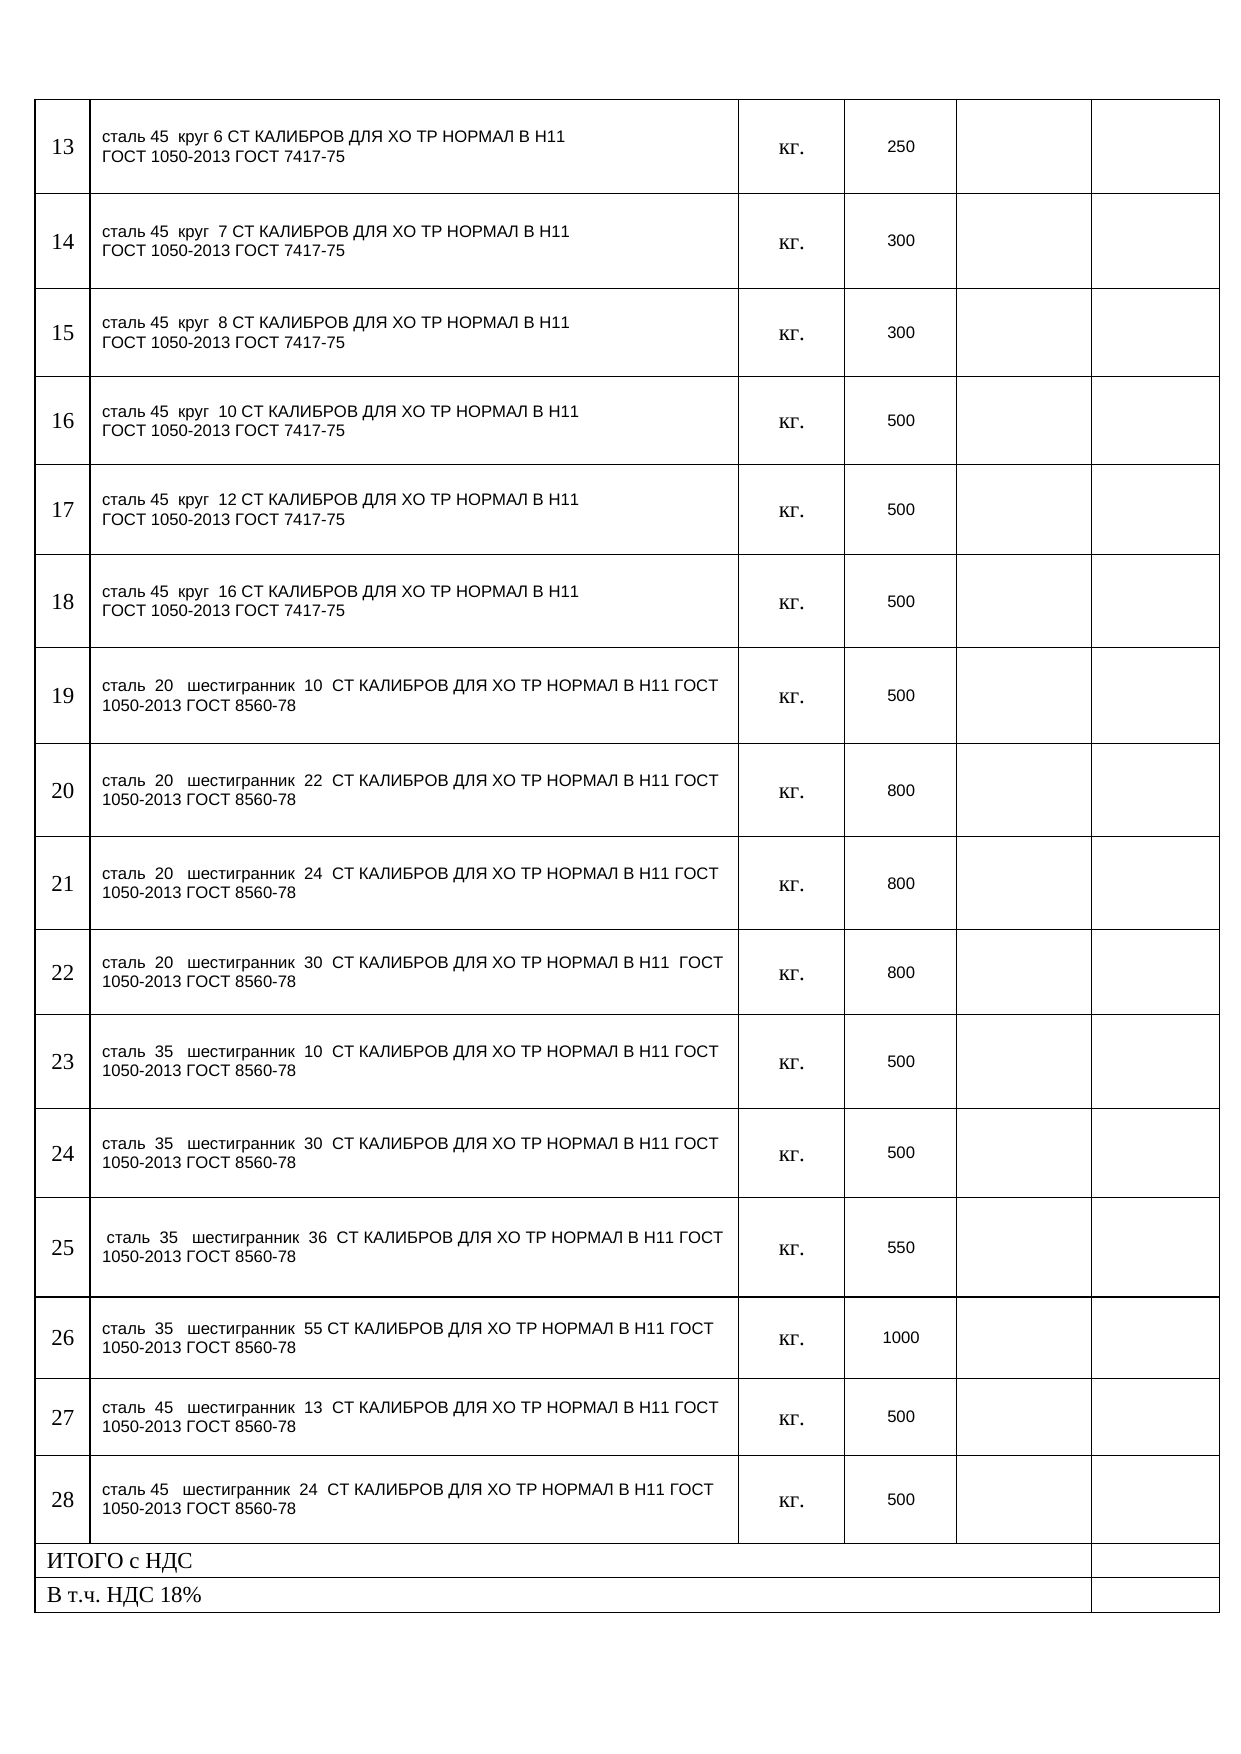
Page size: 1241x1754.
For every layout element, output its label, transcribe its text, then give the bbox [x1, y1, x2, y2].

table_cell [957, 555, 1091, 647]
table_cell сталь 20 шестигранник 30 СТ КАЛИБРОВ ДЛЯ ХО ТР НОРМАЛ В Н11 ГОСТ 1050-2013 ГОСТ 8560-78 [91, 930, 738, 1014]
table_cell 250 [845, 100, 956, 193]
table_cell [1092, 1379, 1219, 1455]
table_cell [957, 1198, 1091, 1296]
table_cell 14 [36, 194, 89, 288]
table_cell [957, 1015, 1091, 1107]
table_cell 800 [845, 837, 956, 929]
table_cell кг. [739, 648, 844, 742]
table_cell кг. [739, 930, 844, 1014]
table_cell кг. [739, 1456, 844, 1543]
table_cell 18 [36, 555, 89, 647]
table_cell [957, 648, 1091, 742]
table_cell кг. [739, 1198, 844, 1296]
table_cell [1092, 1298, 1219, 1378]
table_cell 300 [845, 194, 956, 288]
table_cell [1092, 744, 1219, 836]
table_cell [957, 837, 1091, 929]
table_cell [957, 1298, 1091, 1378]
table_cell 13 [36, 100, 89, 193]
table_cell [957, 930, 1091, 1014]
table_cell кг. [739, 1298, 844, 1378]
table_cell кг. [739, 837, 844, 929]
table_cell [1092, 1015, 1219, 1107]
table_cell [1092, 1544, 1219, 1577]
table_cell сталь 35 шестигранник 36 СТ КАЛИБРОВ ДЛЯ ХО ТР НОРМАЛ В Н11 ГОСТ 1050-2013 ГОСТ 8560-78 [91, 1198, 738, 1296]
table_cell [957, 1109, 1091, 1197]
table_cell 15 [36, 289, 89, 376]
table_cell сталь 20 шестигранник 24 СТ КАЛИБРОВ ДЛЯ ХО ТР НОРМАЛ В Н11 ГОСТ 1050-2013 ГОСТ 8560-78 [91, 837, 738, 929]
table_cell сталь 35 шестигранник 10 СТ КАЛИБРОВ ДЛЯ ХО ТР НОРМАЛ В Н11 ГОСТ 1050-2013 ГОСТ 8560-78 [91, 1015, 738, 1107]
table_cell 500 [845, 1456, 956, 1543]
table_cell кг. [739, 289, 844, 376]
table_cell В т.ч. НДС 18% [36, 1578, 1091, 1612]
table_cell [957, 100, 1091, 193]
table_cell кг. [739, 1379, 844, 1455]
table_cell сталь 45 круг 8 СТ КАЛИБРОВ ДЛЯ ХО ТР НОРМАЛ В Н11 ГОСТ 1050-2013 ГОСТ 7417-75 [91, 289, 738, 376]
table_cell 21 [36, 837, 89, 929]
table_cell кг. [739, 1015, 844, 1107]
table_cell 500 [845, 465, 956, 553]
table_cell [1092, 555, 1219, 647]
table_cell сталь 45 круг 10 СТ КАЛИБРОВ ДЛЯ ХО ТР НОРМАЛ В Н11 ГОСТ 1050-2013 ГОСТ 7417-75 [91, 377, 738, 464]
table_cell сталь 35 шестигранник 30 СТ КАЛИБРОВ ДЛЯ ХО ТР НОРМАЛ В Н11 ГОСТ 1050-2013 ГОСТ 8560-78 [91, 1109, 738, 1197]
table_cell 25 [36, 1198, 89, 1296]
table_cell 500 [845, 555, 956, 647]
table_cell 27 [36, 1379, 89, 1455]
table_cell 16 [36, 377, 89, 464]
table_cell [1092, 837, 1219, 929]
table_cell [957, 1456, 1091, 1543]
table_cell 500 [845, 1379, 956, 1455]
table_cell 22 [36, 930, 89, 1014]
table_cell [957, 194, 1091, 288]
table_cell 20 [36, 744, 89, 836]
table_cell [957, 289, 1091, 376]
table_cell [957, 465, 1091, 553]
table_cell 800 [845, 744, 956, 836]
table_cell [1092, 289, 1219, 376]
table_cell сталь 45 круг 12 СТ КАЛИБРОВ ДЛЯ ХО ТР НОРМАЛ В Н11 ГОСТ 1050-2013 ГОСТ 7417-75 [91, 465, 738, 553]
table_cell ИТОГО с НДС [36, 1544, 1091, 1577]
table_cell 24 [36, 1109, 89, 1197]
table_cell [957, 744, 1091, 836]
table_cell [1092, 648, 1219, 742]
table_cell кг. [739, 555, 844, 647]
table_cell кг. [739, 465, 844, 553]
table_cell [1092, 377, 1219, 464]
table_cell 500 [845, 377, 956, 464]
table_cell кг. [739, 744, 844, 836]
table_cell кг. [739, 194, 844, 288]
table_cell [1092, 930, 1219, 1014]
table_cell 800 [845, 930, 956, 1014]
table_cell сталь 45 круг 16 СТ КАЛИБРОВ ДЛЯ ХО ТР НОРМАЛ В Н11 ГОСТ 1050-2013 ГОСТ 7417-75 [91, 555, 738, 647]
table_cell [1092, 1578, 1219, 1612]
table_cell сталь 35 шестигранник 55 СТ КАЛИБРОВ ДЛЯ ХО ТР НОРМАЛ В Н11 ГОСТ 1050-2013 ГОСТ 8560-78 [91, 1298, 738, 1378]
table_cell [957, 377, 1091, 464]
table_cell 1000 [845, 1298, 956, 1378]
table_cell [1092, 465, 1219, 553]
table_cell 300 [845, 289, 956, 376]
table_cell [1092, 1456, 1219, 1543]
table_cell сталь 20 шестигранник 22 СТ КАЛИБРОВ ДЛЯ ХО ТР НОРМАЛ В Н11 ГОСТ 1050-2013 ГОСТ 8560-78 [91, 744, 738, 836]
table_cell сталь 20 шестигранник 10 СТ КАЛИБРОВ ДЛЯ ХО ТР НОРМАЛ В Н11 ГОСТ 1050-2013 ГОСТ 8560-78 [91, 648, 738, 742]
table_cell [1092, 1109, 1219, 1197]
table_cell 28 [36, 1456, 89, 1543]
table_cell [1092, 100, 1219, 193]
table_cell 19 [36, 648, 89, 742]
table_cell кг. [739, 1109, 844, 1197]
table_cell [957, 1379, 1091, 1455]
table_cell 500 [845, 1015, 956, 1107]
table_cell 500 [845, 1109, 956, 1197]
table_cell 500 [845, 648, 956, 742]
table_cell сталь 45 круг 7 СТ КАЛИБРОВ ДЛЯ ХО ТР НОРМАЛ В Н11 ГОСТ 1050-2013 ГОСТ 7417-75 [91, 194, 738, 288]
table_cell сталь 45 шестигранник 24 СТ КАЛИБРОВ ДЛЯ ХО ТР НОРМАЛ В Н11 ГОСТ 1050-2013 ГОСТ 8560-78 [91, 1456, 738, 1543]
table_cell сталь 45 круг 6 СТ КАЛИБРОВ ДЛЯ ХО ТР НОРМАЛ В Н11 ГОСТ 1050-2013 ГОСТ 7417-75 [91, 100, 738, 193]
table_cell кг. [739, 100, 844, 193]
table_cell [1092, 1198, 1219, 1296]
table_cell 550 [845, 1198, 956, 1296]
table_cell кг. [739, 377, 844, 464]
table_cell 26 [36, 1298, 89, 1378]
table_cell [1092, 194, 1219, 288]
table_cell 23 [36, 1015, 89, 1107]
table_cell сталь 45 шестигранник 13 СТ КАЛИБРОВ ДЛЯ ХО ТР НОРМАЛ В Н11 ГОСТ 1050-2013 ГОСТ 8560-78 [91, 1379, 738, 1455]
table_cell 17 [36, 465, 89, 553]
